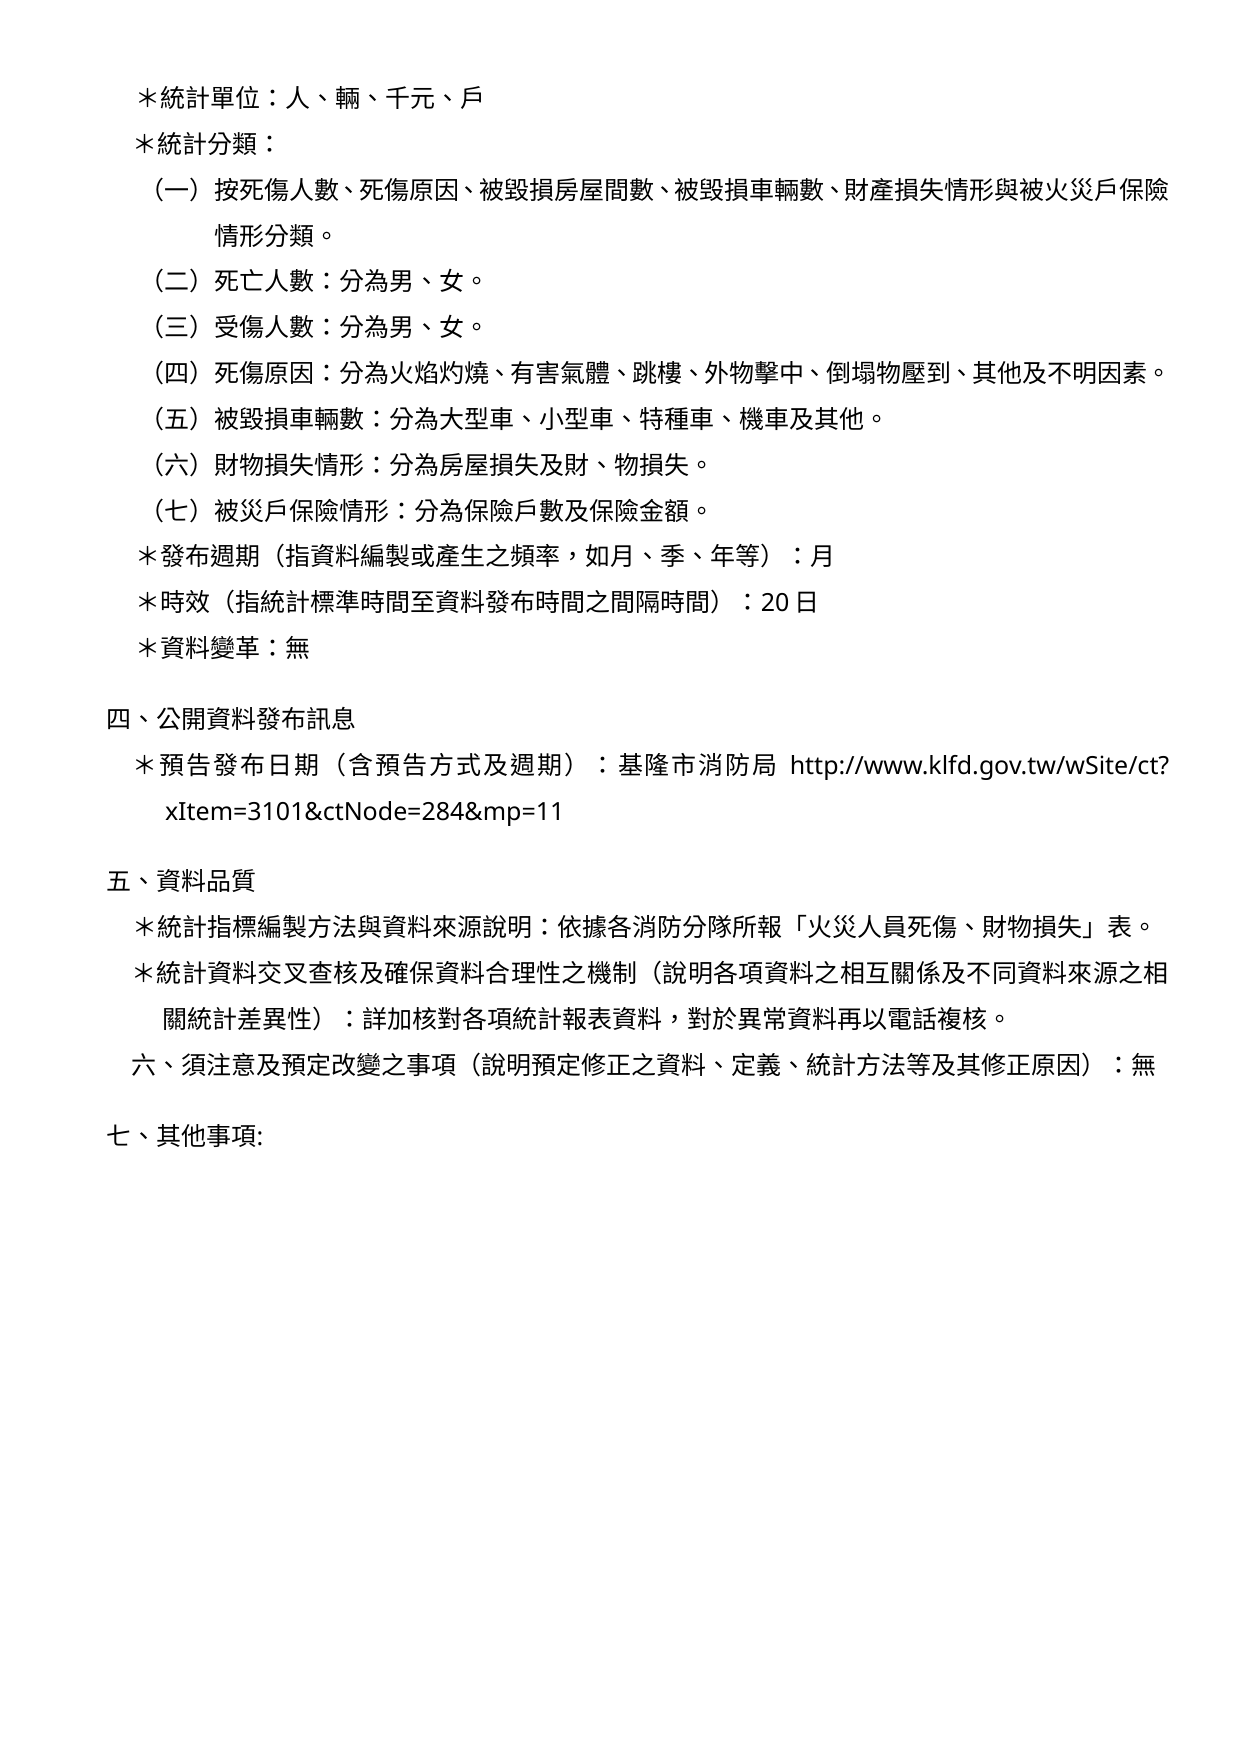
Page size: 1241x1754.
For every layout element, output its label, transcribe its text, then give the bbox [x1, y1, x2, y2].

text ＊統計資料交叉查核及確保資料合理性之機制（說明各項資料之相互關係及不同資料來源之相關統計差異性）：詳加核對各項統計報表資料，對於異常資料再以電話複核。 [131, 946, 1169, 1037]
text （二）死亡人數：分為男、女。 [139, 254, 1169, 300]
text 五、資料品質 [106, 854, 1169, 900]
text ＊統計指標編製方法與資料來源說明：依據各消防分隊所報「火災人員死傷、財物損失」表。 [133, 900, 1169, 946]
text （六）財物損失情形：分為房屋損失及財、物損失。 [139, 437, 1169, 483]
text 六、須注意及預定改變之事項（說明預定修正之資料、定義、統計方法等及其修正原因）：無 [131, 1037, 1169, 1083]
text （三）受傷人數：分為男、女。 [139, 300, 1169, 346]
text 七、其他事項: [106, 1108, 1169, 1154]
text （七）被災戶保險情形：分為保險戶數及保險金額。 [139, 483, 1169, 529]
text （一）按死傷人數、死傷原因、被毀損房屋間數、被毁損車輛數、財產損失情形與被火災戶保險情形分類。 [139, 162, 1169, 254]
text 四、公開資料發布訊息 [106, 692, 1169, 737]
text ＊統計單位：人、輛、千元、戶 [106, 71, 1169, 117]
text ＊資料變革：無 [106, 621, 1169, 667]
text ＊發布週期（指資料編製或產生之頻率，如月、季、年等）：月 [106, 529, 1169, 575]
text ＊預告發布日期（含預告方式及週期）：基隆市消防局 http://www.klfd.gov.tw/wSite/ct?xItem=3101&ctNode=284&mp=11 [133, 737, 1169, 829]
text （五）被毀損車輛數：分為大型車、小型車、特種車、機車及其他。 [139, 392, 1169, 437]
text （四）死傷原因：分為火焰灼燒、有害氣體、跳樓、外物擊中、倒塌物壓到、其他及不明因素。 [139, 346, 1169, 392]
text ＊統計分類： [133, 117, 1169, 162]
text ＊時效（指統計標準時間至資料發布時間之間隔時間）：20日 [106, 575, 1169, 621]
